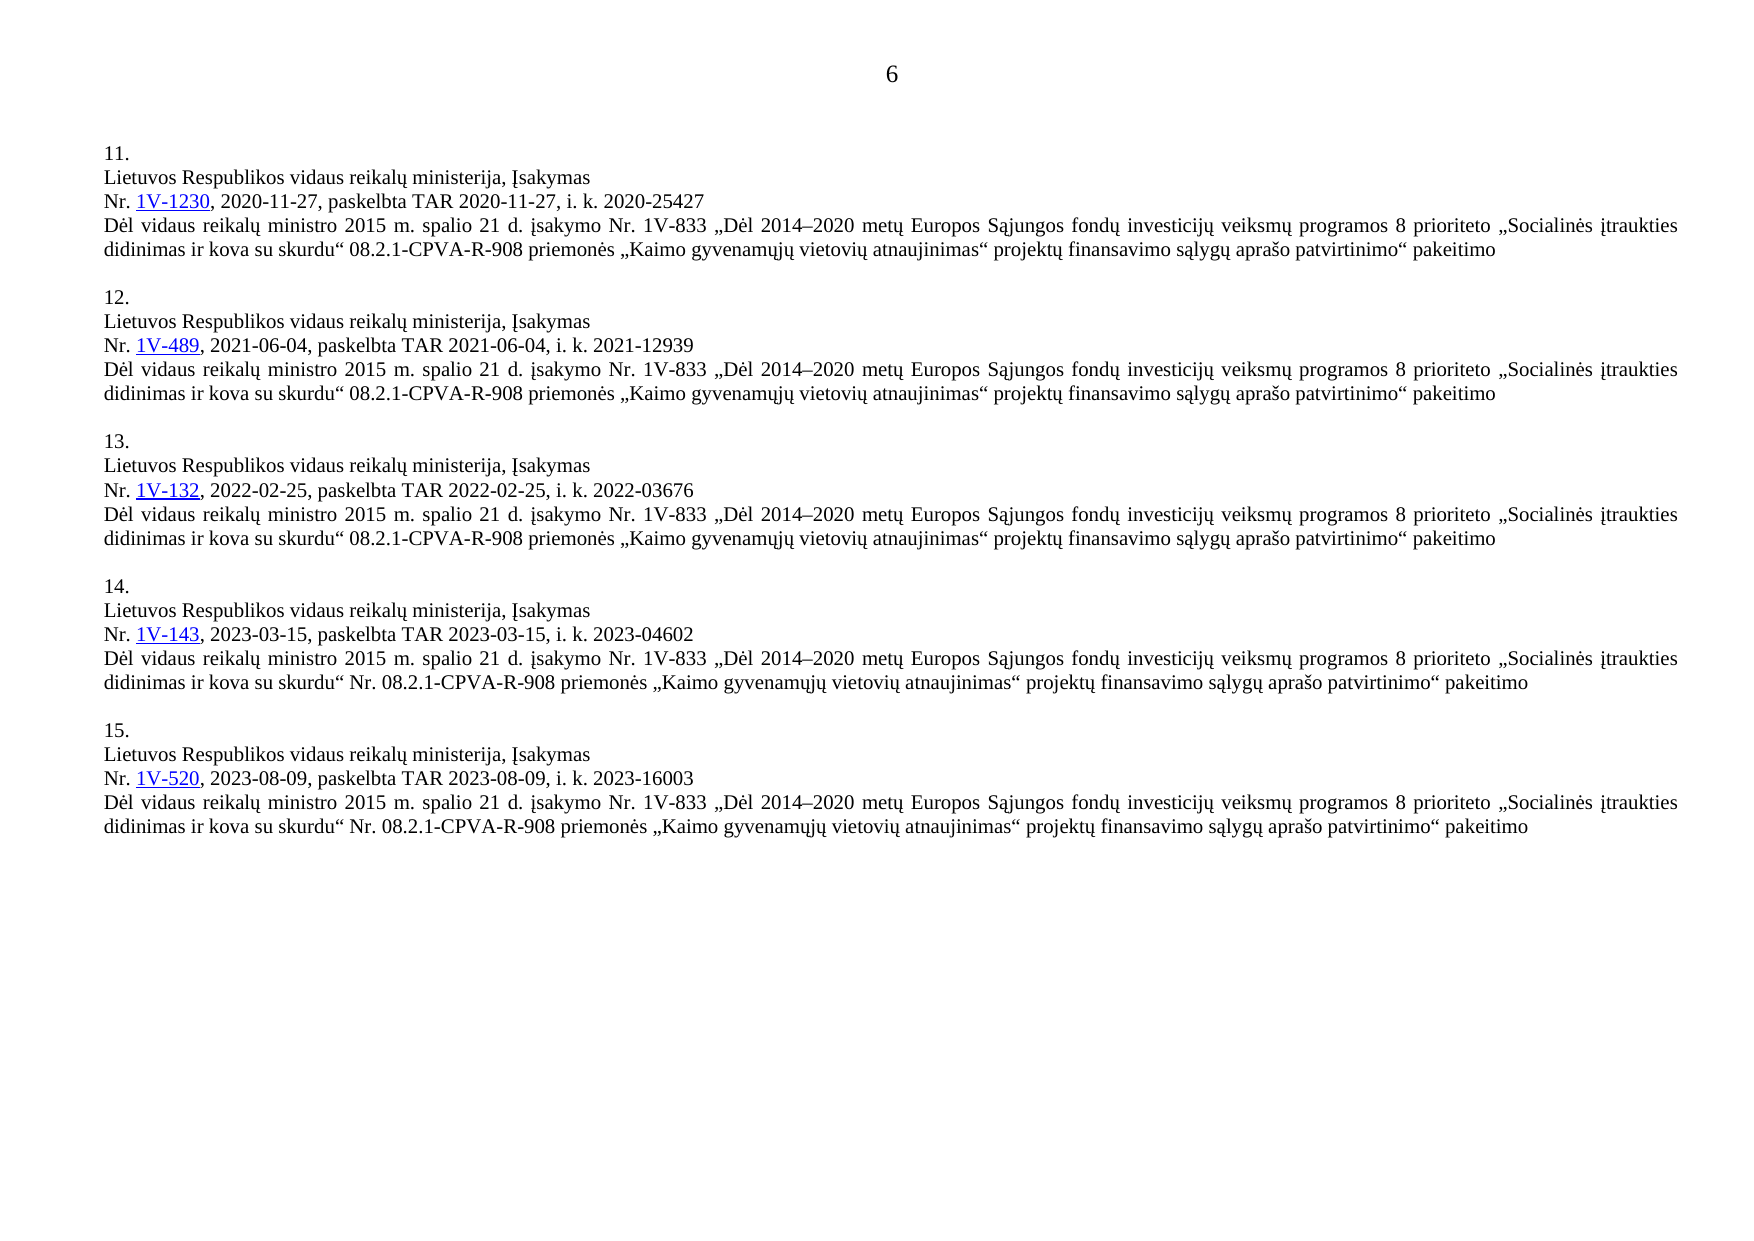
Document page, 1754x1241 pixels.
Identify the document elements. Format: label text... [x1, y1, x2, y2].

text Dėl vidaus reikalų ministro 2015 m. spalio 21 d. įsakymo Nr. 1V-833 „Dėl 2014–2020 metų Europos Sąjungos fondų investicijų veiksmų programos 8 prioriteto „Socialinės įtraukties didinimas ir kova su skurdu“ 08.2.1-CPVA-R-908 priemonės „Kaimo gyvenamųjų vietovių atnaujinimas“ projektų finansavimo sąlygų aprašo patvirtinimo“ pakeitimo [103, 502, 1680, 550]
text 11. [103, 141, 1680, 165]
text Nr. 1V-489, 2021-06-04, paskelbta TAR 2021-06-04, i. k. 2021-12939 [103, 333, 1680, 357]
text 14. [103, 574, 1680, 598]
text Nr. 1V-143, 2023-03-15, paskelbta TAR 2023-03-15, i. k. 2023-04602 [103, 622, 1680, 646]
text Lietuvos Respublikos vidaus reikalų ministerija, Įsakymas [103, 165, 1680, 189]
text Dėl vidaus reikalų ministro 2015 m. spalio 21 d. įsakymo Nr. 1V-833 „Dėl 2014–2020 metų Europos Sąjungos fondų investicijų veiksmų programos 8 prioriteto „Socialinės įtraukties didinimas ir kova su skurdu“ 08.2.1-CPVA-R-908 priemonės „Kaimo gyvenamųjų vietovių atnaujinimas“ projektų finansavimo sąlygų aprašo patvirtinimo“ pakeitimo [103, 357, 1680, 405]
text Nr. 1V-1230, 2020-11-27, paskelbta TAR 2020-11-27, i. k. 2020-25427 [103, 189, 1680, 213]
text Lietuvos Respublikos vidaus reikalų ministerija, Įsakymas [103, 309, 1680, 333]
text Nr. 1V-520, 2023-08-09, paskelbta TAR 2023-08-09, i. k. 2023-16003 [103, 766, 1680, 790]
text Nr. 1V-132, 2022-02-25, paskelbta TAR 2022-02-25, i. k. 2022-03676 [103, 477, 1680, 502]
text Dėl vidaus reikalų ministro 2015 m. spalio 21 d. įsakymo Nr. 1V-833 „Dėl 2014–2020 metų Europos Sąjungos fondų investicijų veiksmų programos 8 prioriteto „Socialinės įtraukties didinimas ir kova su skurdu“ Nr. 08.2.1-CPVA-R-908 priemonės „Kaimo gyvenamųjų vietovių atnaujinimas“ projektų finansavimo sąlygų aprašo patvirtinimo“ pakeitimo [103, 790, 1680, 838]
text 13. [103, 429, 1680, 453]
text Lietuvos Respublikos vidaus reikalų ministerija, Įsakymas [103, 598, 1680, 622]
text Dėl vidaus reikalų ministro 2015 m. spalio 21 d. įsakymo Nr. 1V-833 „Dėl 2014–2020 metų Europos Sąjungos fondų investicijų veiksmų programos 8 prioriteto „Socialinės įtraukties didinimas ir kova su skurdu“ 08.2.1-CPVA-R-908 priemonės „Kaimo gyvenamųjų vietovių atnaujinimas“ projektų finansavimo sąlygų aprašo patvirtinimo“ pakeitimo [103, 213, 1680, 261]
text Lietuvos Respublikos vidaus reikalų ministerija, Įsakymas [103, 742, 1680, 766]
text 12. [103, 285, 1680, 309]
text Dėl vidaus reikalų ministro 2015 m. spalio 21 d. įsakymo Nr. 1V-833 „Dėl 2014–2020 metų Europos Sąjungos fondų investicijų veiksmų programos 8 prioriteto „Socialinės įtraukties didinimas ir kova su skurdu“ Nr. 08.2.1-CPVA-R-908 priemonės „Kaimo gyvenamųjų vietovių atnaujinimas“ projektų finansavimo sąlygų aprašo patvirtinimo“ pakeitimo [103, 646, 1680, 694]
text 15. [103, 718, 1680, 742]
text Lietuvos Respublikos vidaus reikalų ministerija, Įsakymas [103, 453, 1680, 477]
